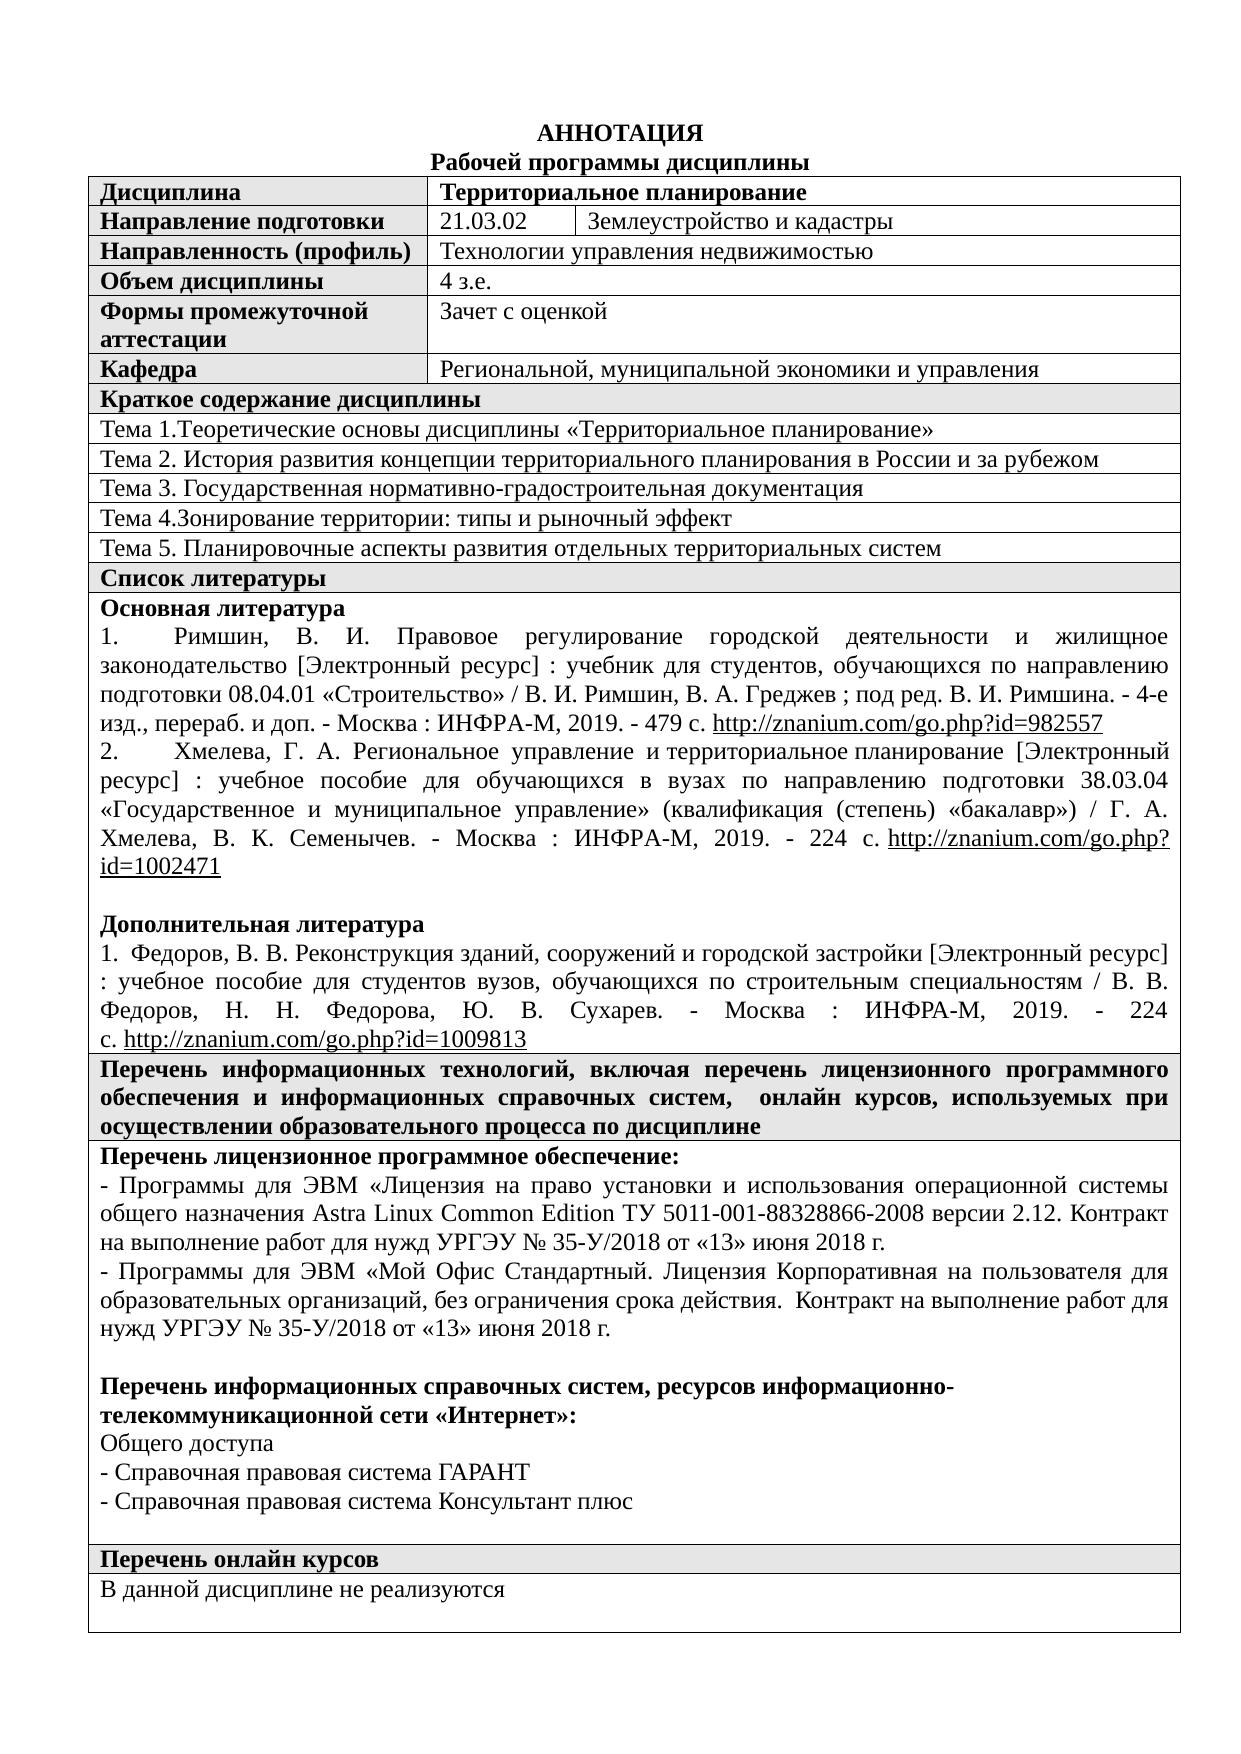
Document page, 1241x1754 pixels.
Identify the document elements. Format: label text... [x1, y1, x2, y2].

table_cell Перечень онлайн курсов [89, 1545, 1180, 1573]
table_cell Список литературы [89, 563, 1180, 592]
table_cell Основная литература Римшин, В. И. Правовое регулирование городской деятельности и жилищное законодательство [Электронный ресурс] : учебник для студентов, обучающихся по направлению подготовки 08.04.01 «Строительство» / В. И. Римшин, В. А. Греджев ; под ред. В. И. Римшина. - 4-е изд., перераб. и доп. - Москва : ИНФРА-М, 2019. - 479 с. http://znanium.com/go.php?id=982557 Хмелева, Г. А. Региональное управление и территориальное планирование [Электронный ресурс] : учебное пособие для обучающихся в вузах по направлению подготовки 38.03.04 «Государственное и муниципальное управление» (квалификация (степень) «бакалавр») / Г. А. Хмелева, В. К. Семенычев. - Москва : ИНФРА-М, 2019. - 224 с. http://znanium.com/go.php?id=1002471 Дополнительная литература Федоров, В. В. Реконструкция зданий, сооружений и городской застройки [Электронный ресурс] : учебное пособие для студентов вузов, обучающихся по строительным специальностям / В. В. Федоров, Н. Н. Федорова, Ю. В. Сухарев. - Москва : ИНФРА-М, 2019. - 224 с. http://znanium.com/go.php?id=1009813 [89, 593, 1180, 1053]
table_cell Тема 2. История развития концепции территориального планирования в России и за рубежом [89, 444, 1180, 472]
text АННОТАЦИЯ [118, 118, 1122, 147]
table_cell Перечень лицензионное программное обеспечение: - Программы для ЭВМ «Лицензия на право установки и использования операционной системы общего назначения Astra Linux Common Edition ТУ 5011-001-88328866-2008 версии 2.12. Контракт на выполнение работ для нужд УРГЭУ № 35-У/2018 от «13» июня 2018 г. - Программы для ЭВМ «Мой Офис Стандартный. Лицензия Корпоративная на пользователя для образовательных организаций, без ограничения срока действия. Контракт на выполнение работ для нужд УРГЭУ № 35-У/2018 от «13» июня 2018 г. Перечень информационных справочных систем, ресурсов информационно-телекоммуникационной сети «Интернет»: Общего доступа - Справочная правовая система ГАРАНТ - Справочная правовая система Консультант плюс [89, 1141, 1180, 1543]
table_cell Краткое содержание дисциплины [89, 384, 1180, 413]
table_cell Тема 5. Планировочные аспекты развития отдельных территориальных систем [89, 533, 1180, 562]
table_cell Объем дисциплины [89, 266, 427, 295]
table_cell Тема 3. Государственная нормативно-градостроительная документация [89, 474, 1180, 502]
table_cell Тема 4.Зонирование территории: типы и рыночный эффект [89, 503, 1180, 532]
table_cell Кафедра [89, 354, 427, 383]
table_cell Региональной, муниципальной экономики и управления [428, 354, 1180, 383]
table_cell Перечень информационных технологий, включая перечень лицензионного программного обеспечения и информационных справочных систем, онлайн курсов, используемых при осуществлении образовательного процесса по дисциплине [89, 1054, 1180, 1140]
table_cell Направление подготовки [89, 206, 427, 235]
table_cell Зачет с оценкой [428, 296, 1180, 353]
table_cell В данной дисциплине не реализуются [89, 1574, 1180, 1632]
table_cell Направленность (профиль) [89, 236, 427, 265]
table_cell Формы промежуточной аттестации [89, 296, 427, 353]
table_cell 4 з.е. [428, 266, 1180, 295]
table_cell Технологии управления недвижимостью [428, 236, 1180, 265]
table_cell 21.03.02 [428, 206, 575, 235]
table_header Территориальное планирование [428, 177, 1180, 205]
table_cell Тема 1.Теоретические основы дисциплины «Территориальное планирование» [89, 414, 1180, 443]
table_header Дисциплина [89, 177, 427, 205]
table_cell Землеустройство и кадастры [576, 206, 1180, 235]
text Рабочей программы дисциплины [118, 147, 1122, 176]
